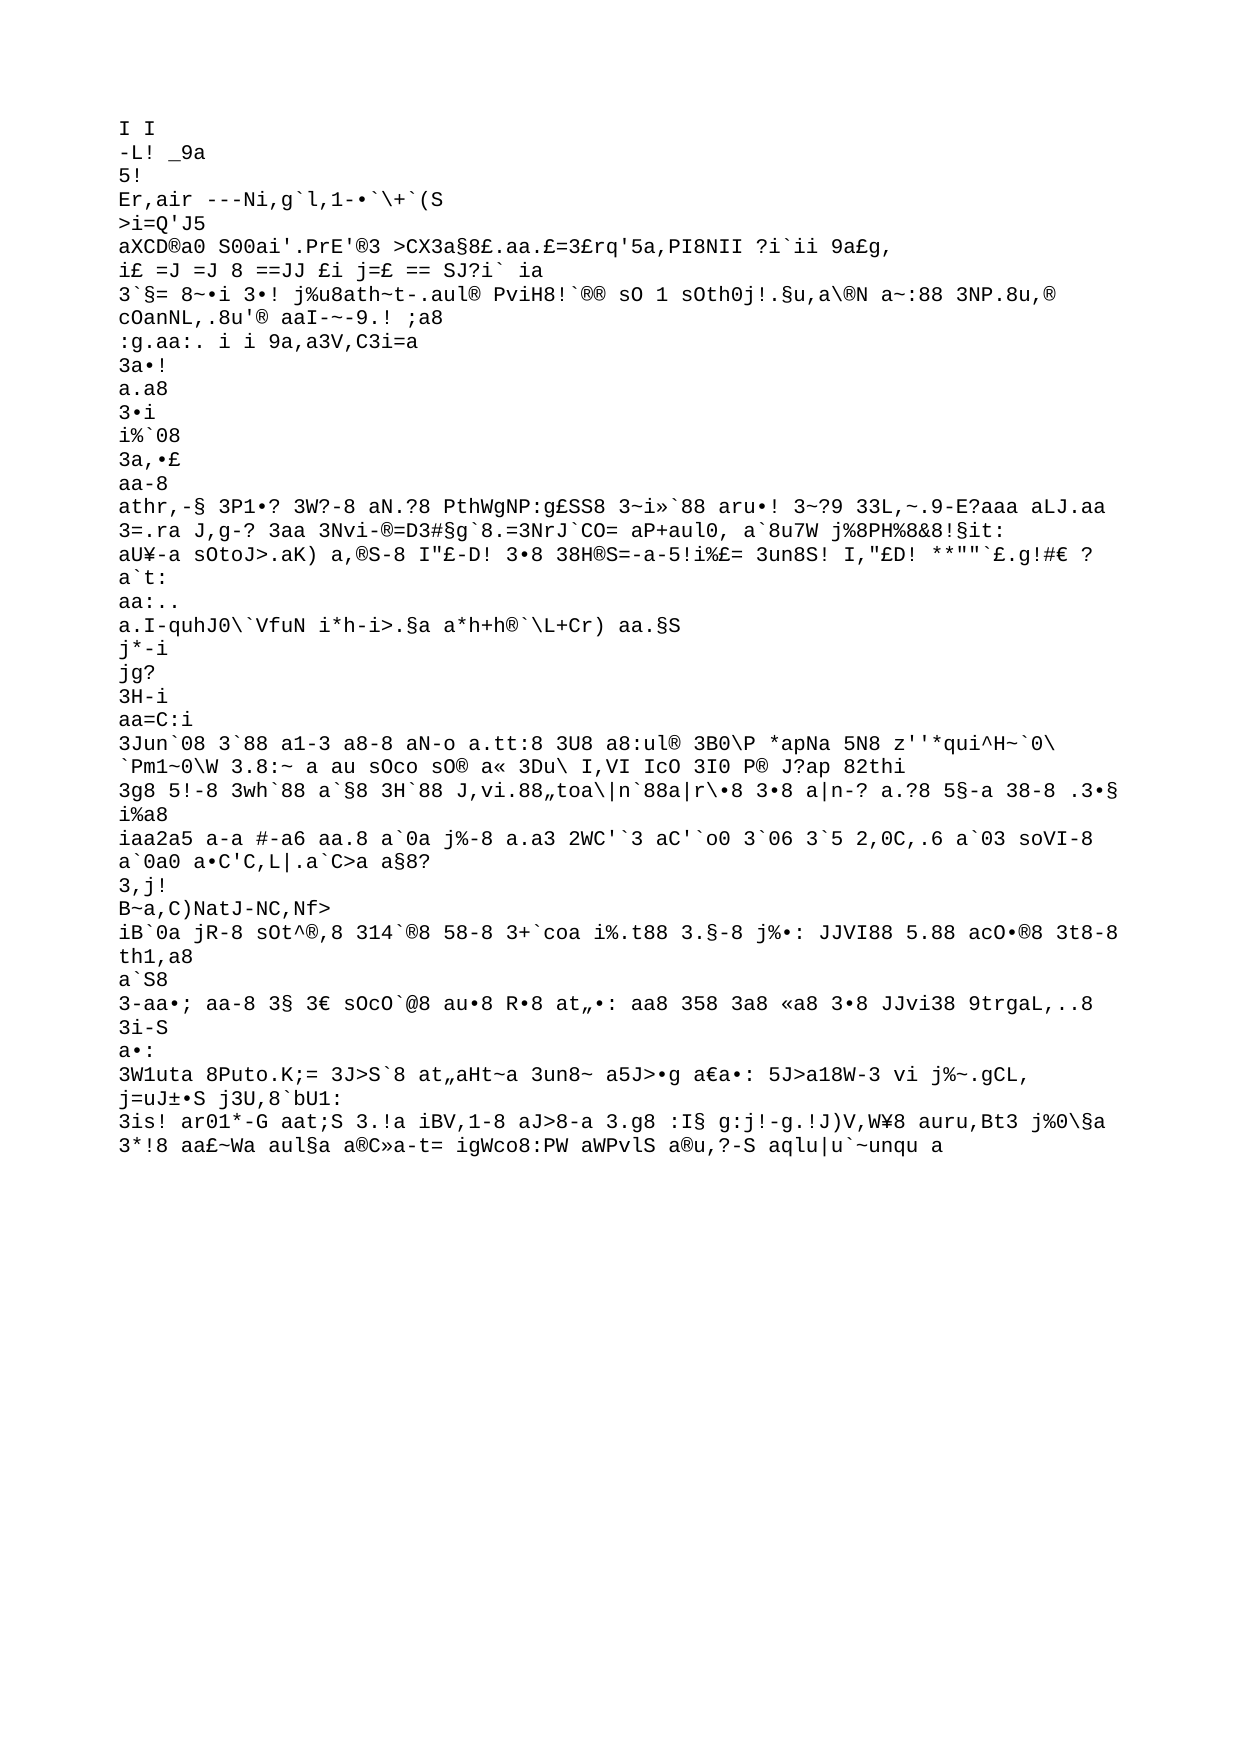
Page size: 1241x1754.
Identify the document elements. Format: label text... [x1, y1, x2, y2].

text aa:.. [118, 591, 1122, 615]
text aa-8 [118, 473, 1122, 496]
text 3`§= 8~•i 3•! j%u8ath~t-.aul® PviH8!`®® sO 1 sOth0j!.§u,a\®N a~:88 3NP.8u,® cOanNL,.8u'® aaI-~-9.! ;a8 [118, 284, 1122, 331]
text -L! _9a [118, 142, 1122, 165]
text aU¥-a sOtoJ>.aK) a,®S-8 I"£-D! 3•8 38H®S=-a-5!i%£= 3un8S! I,"£D! **""`£.g!#€ ?a`t: [118, 544, 1122, 591]
text 3H-i [118, 686, 1122, 709]
text 3i-S [118, 1017, 1122, 1040]
text 3Jun`08 3`88 a1-3 a8-8 aN-o a.tt:8 3U8 a8:ul® 3B0\P *apNa 5N8 z''*qui^H~`0\`Pm1~0\W 3.8:~ a au sOco sO® a« 3Du\ I,VI IcO 3I0 P® J?ap 82thi [118, 733, 1122, 780]
text Er,air ---Ni,g`l,1-•`\+`(S [118, 189, 1122, 213]
text 3g8 5!-8 3wh`88 a`§8 3H`88 J,vi.88„toa\|n`88a|r\•8 3•8 a|n-? a.?8 5§-a 38-8 .3•§ i%a8 [118, 780, 1122, 827]
text a.I-quhJ0\`VfuN i*h-i>.§a a*h+h®`\L+Cr) aa.§S [118, 615, 1122, 638]
text 3W1uta 8Puto.K;= 3J>S`8 at„aHt~a 3un8~ a5J>•g a€a•: 5J>a18W-3 vi j%~.gCL, j=uJ±•S j3U,8`bU1: [118, 1064, 1122, 1111]
text 3,j! [118, 875, 1122, 898]
text I I [118, 118, 1122, 142]
text :g.aa:. i i 9a,a3V,C3i=a [118, 331, 1122, 354]
text j*-i [118, 638, 1122, 662]
text jg? [118, 662, 1122, 686]
text 3a,•£ [118, 449, 1122, 473]
text i%`08 [118, 426, 1122, 449]
text aa=C:i [118, 709, 1122, 733]
text i£ =J =J 8 ==JJ £i j=£ == SJ?i` ia [118, 260, 1122, 284]
text aXCD®a0 S00ai'.PrE'®3 >CX3a§8£.aa.£=3£rq'5a,PI8NII ?i`ii 9a£g, [118, 236, 1122, 260]
text a•: [118, 1040, 1122, 1064]
text a`S8 [118, 969, 1122, 993]
text 5! [118, 165, 1122, 189]
text iB`0a jR-8 sOt^®,8 314`®8 58-8 3+`coa i%.t88 3.§-8 j%•: JJVI88 5.88 acO•®8 3t8-8 th1,a8 [118, 922, 1122, 969]
text >i=Q'J5 [118, 213, 1122, 236]
text a.a8 [118, 378, 1122, 402]
text athr,-§ 3P1•? 3W?-8 aN.?8 PthWgNP:g£SS8 3~i»`88 aru•! 3~?9 33L,~.9-E?aaa aLJ.aa 3=.ra J,g-? 3aa 3Nvi-®=D3#§g`8.=3NrJ`CO= aP+aul0, a`8u7W j%8PH%8&8!§it: [118, 496, 1122, 544]
text iaa2a5 a-a #-a6 aa.8 a`0a j%-8 a.a3 2WC'`3 aC'`o0 3`06 3`5 2,0C,.6 a`03 soVI-8 a`0a0 a•C'C,L|.a`C>a a§8? [118, 827, 1122, 875]
text B~a,C)NatJ-NC,Nf> [118, 898, 1122, 922]
text 3is! ar01*-G aat;S 3.!a iBV,1-8 aJ>8-a 3.g8 :I§ g:j!-g.!J)V,W¥8 auru,Bt3 j%0\§a 3*!8 aa£~Wa aul§a a®C»a-t= igWco8:PW aWPvlS a®u,?-S aqlu|u`~unqu a [118, 1111, 1122, 1158]
text 3•i [118, 402, 1122, 426]
text 3a•! [118, 354, 1122, 378]
text 3-aa•; aa-8 3§ 3€ sOcO`@8 au•8 R•8 at„•: aa8 358 3a8 «a8 3•8 JJvi38 9trgaL,..8 [118, 993, 1122, 1017]
